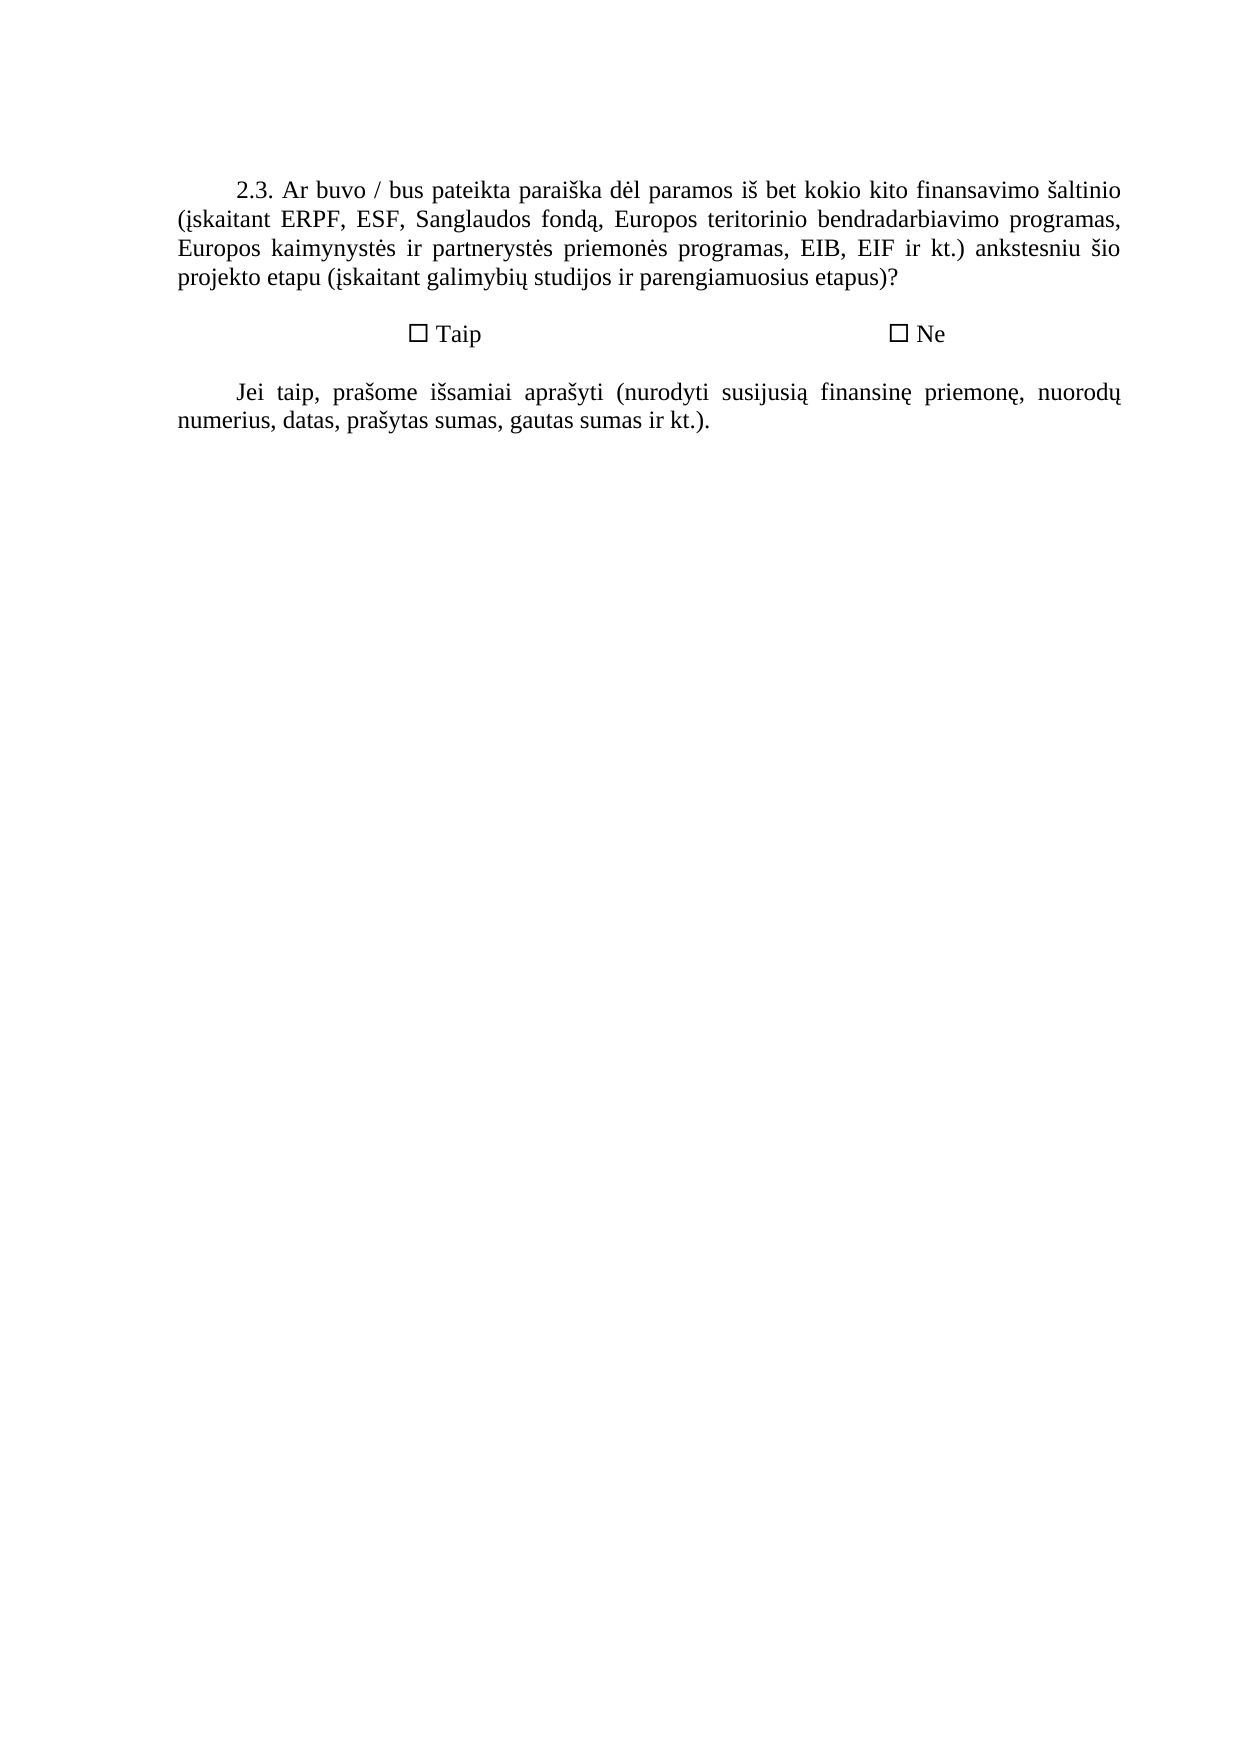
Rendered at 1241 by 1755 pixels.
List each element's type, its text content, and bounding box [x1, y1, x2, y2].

table_header [177, 118, 1122, 147]
text 2.3. Ar buvo / bus pateikta paraiška dėl paramos iš bet kokio kito finansavimo šaltinio (įskaitant ERPF, ESF, Sanglaudos fondą, Europos teritorinio bendradarbiavimo programas, Europos kaimynystės ir partnerystės priemonės programas, EIB, EIF ir kt.) ankstesniu šio projekto etapu (įskaitant galimybių studijos ir parengiamuosius etapus)? [177, 176, 1122, 291]
table_header [177, 463, 1122, 521]
table_header [] Ne [711, 319, 1122, 348]
table_header [] Taip [177, 319, 711, 348]
text Jei taip, prašome išsamiai aprašyti (nurodyti susijusią finansinę priemonę, nuorodų numerius, datas, prašytas sumas, gautas sumas ir kt.). [177, 377, 1122, 434]
